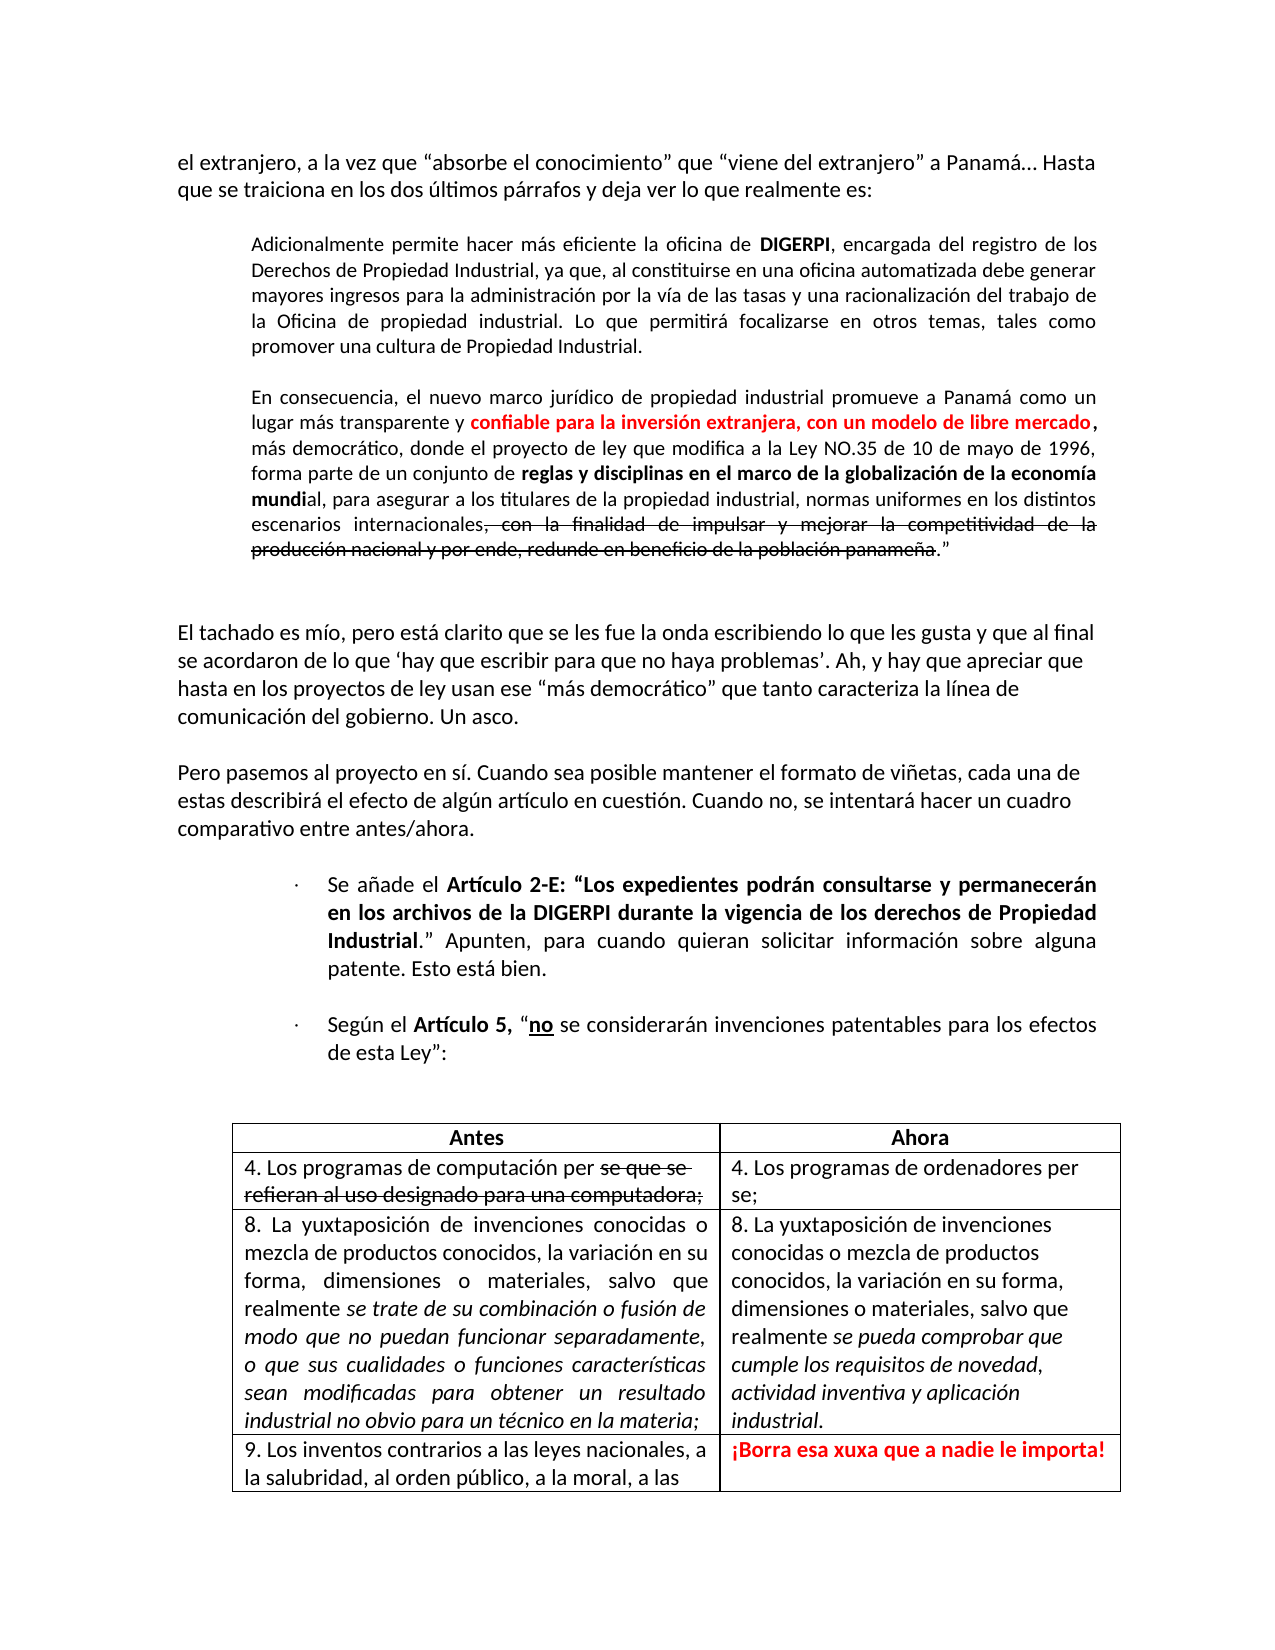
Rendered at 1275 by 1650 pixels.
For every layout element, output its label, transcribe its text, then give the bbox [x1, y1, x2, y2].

list Según el Artículo 5, “no se considerarán invenciones patentables para los efectos de esta Ley”: [290, 1010, 1098, 1066]
table_cell 4. Los programas de ordenadores per se; [721, 1153, 1120, 1209]
table_cell 4. Los programas de computación per se que se refieran al uso designado para una computadora; [233, 1153, 719, 1209]
table_cell 8. La yuxtaposición de invenciones conocidas o mezcla de productos conocidos, la variación en su forma, dimensiones o materiales, salvo que realmente se pueda comprobar que cumple los requisitos de novedad, actividad inventiva y aplicación industrial. [721, 1210, 1120, 1434]
text el extranjero, a la vez que “absorbe el conocimiento” que “viene del extranjero” a Panamá… Hasta que se traiciona en los dos últimos párrafos y deja ver lo que realmente es: [177, 148, 1098, 204]
table_header Ahora [721, 1124, 1120, 1152]
text Adicionalmente permite hacer más eficiente la oficina de DIGERPI, encargada del registro de los Derechos de Propiedad Industrial, ya que, al constituirse en una oficina automatizada debe generar mayores ingresos para la administración por la vía de las tasas y una racionalización del trabajo de la Oficina de propiedad industrial. Lo que permitirá focalizarse en otros temas, tales como promover una cultura de Propiedad Industrial. [251, 232, 1098, 359]
list Se añade el Artículo 2-E: “Los expedientes podrán consultarse y permanecerán en los archivos de la DIGERPI durante la vigencia de los derechos de Propiedad Industrial.” Apunten, para cuando quieran solicitar información sobre alguna patente. Esto está bien. [290, 870, 1098, 982]
table_header Antes [233, 1124, 719, 1152]
table_cell 8. La yuxtaposición de invenciones conocidas o mezcla de productos conocidos, la variación en su forma, dimensiones o materiales, salvo que realmente se trate de su combinación o fusión de modo que no puedan funcionar separadamente, o que sus cualidades o funciones características sean modificadas para obtener un resultado industrial no obvio para un técnico en la materia; [233, 1210, 719, 1434]
table_cell ¡Borra esa xuxa que a nadie le importa! [721, 1435, 1120, 1491]
text Pero pasemos al proyecto en sí. Cuando sea posible mantener el formato de viñetas, cada una de estas describirá el efecto de algún artículo en cuestión. Cuando no, se intentará hacer un cuadro comparativo entre antes/ahora. [177, 758, 1098, 842]
text El tachado es mío, pero está clarito que se les fue la onda escribiendo lo que les gusta y que al final se acordaron de lo que ‘hay que escribir para que no haya problemas’. Ah, y hay que apreciar que hasta en los proyectos de ley usan ese “más democrático” que tanto caracteriza la línea de comunicación del gobierno. Un asco. [177, 618, 1098, 730]
text En consecuencia, el nuevo marco jurídico de propiedad industrial promueve a Panamá como un lugar más transparente y confiable para la inversión extranjera, con un modelo de libre mercado, más democrático, donde el proyecto de ley que modifica a la Ley NO.35 de 10 de mayo de 1996, forma parte de un conjunto de reglas y disciplinas en el marco de la globalización de la economía mundial, para asegurar a los titulares de la propiedad industrial, normas uniformes en los distintos escenarios internacionales, con la finalidad de impulsar y mejorar la competitividad de la producción nacional y por ende, redunde en beneficio de la población panameña.” [251, 384, 1098, 562]
table_cell 9. Los inventos contrarios a las leyes nacionales, a la salubridad, al orden público, a la moral, a las [233, 1435, 719, 1491]
